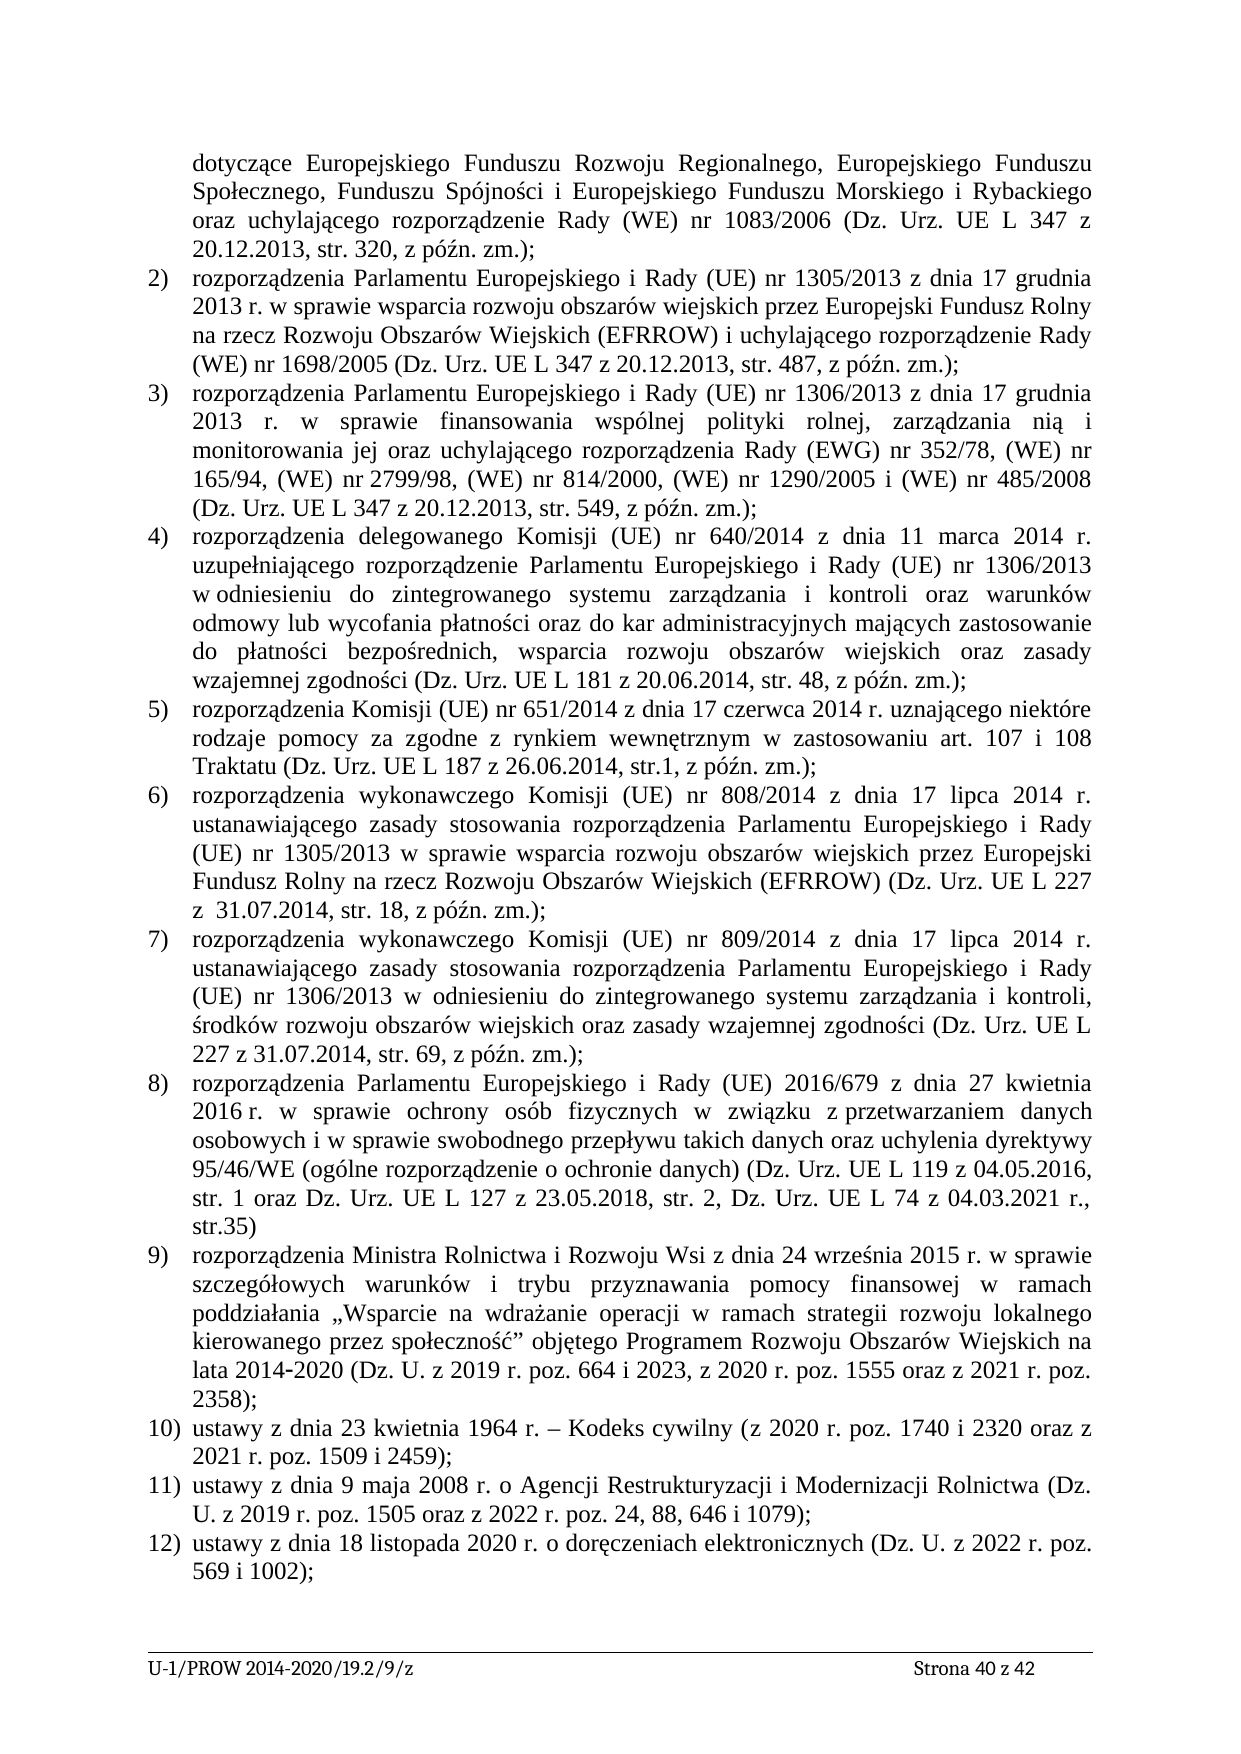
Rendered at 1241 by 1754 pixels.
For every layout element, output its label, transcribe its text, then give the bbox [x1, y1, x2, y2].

list rozporządzenia wykonawczego Komisji (UE) nr 809/2014 z dnia 17 lipca 2014 r. ustanawiającego zasady stosowania rozporządzenia Parlamentu Europejskiego i Rady (UE) nr 1306/2013 w odniesieniu do zintegrowanego systemu zarządzania i kontroli, środków rozwoju obszarów wiejskich oraz zasady wzajemnej zgodności (Dz. Urz. UE L 227 z 31.07.2014, str. 69, z późn. zm.); [148, 924, 1093, 1068]
list dotyczące Europejskiego Funduszu Rozwoju Regionalnego, Europejskiego Funduszu Społecznego, Funduszu Spójności i Europejskiego Funduszu Morskiego i Rybackiego oraz uchylającego rozporządzenie Rady (WE) nr 1083/2006 (Dz. Urz. UE L 347 z 20.12.2013, str. 320, z późn. zm.); [148, 148, 1093, 263]
list ustawy z dnia 18 listopada 2020 r. o doręczeniach elektronicznych (Dz. U. z 2022 r. poz. 569 i 1002); [148, 1528, 1093, 1585]
list rozporządzenia delegowanego Komisji (UE) nr 640/2014 z dnia 11 marca 2014 r. uzupełniającego rozporządzenie Parlamentu Europejskiego i Rady (UE) nr 1306/2013 w odniesieniu do zintegrowanego systemu zarządzania i kontroli oraz warunków odmowy lub wycofania płatności oraz do kar administracyjnych mających zastosowanie do płatności bezpośrednich, wsparcia rozwoju obszarów wiejskich oraz zasady wzajemnej zgodności (Dz. Urz. UE L 181 z 20.06.2014, str. 48, z późn. zm.); [148, 521, 1093, 694]
list ustawy z dnia 9 maja 2008 r. o Agencji Restrukturyzacji i Modernizacji Rolnictwa (Dz. U. z 2019 r. poz. 1505 oraz z 2022 r. poz. 24, 88, 646 i 1079); [148, 1470, 1093, 1528]
list rozporządzenia Parlamentu Europejskiego i Rady (UE) nr 1305/2013 z dnia 17 grudnia 2013 r. w sprawie wsparcia rozwoju obszarów wiejskich przez Europejski Fundusz Rolny na rzecz Rozwoju Obszarów Wiejskich (EFRROW) i uchylającego rozporządzenie Rady (WE) nr 1698/2005 (Dz. Urz. UE L 347 z 20.12.2013, str. 487, z późn. zm.); [148, 263, 1093, 378]
list ustawy z dnia 23 kwietnia 1964 r. – Kodeks cywilny (z 2020 r. poz. 1740 i 2320 oraz z 2021 r. poz. 1509 i 2459); [148, 1413, 1093, 1470]
list rozporządzenia Parlamentu Europejskiego i Rady (UE) 2016/679 z dnia 27 kwietnia 2016 r. w sprawie ochrony osób fizycznych w związku z przetwarzaniem danych osobowych i w sprawie swobodnego przepływu takich danych oraz uchylenia dyrektywy 95/46/WE (ogólne rozporządzenie o ochronie danych) (Dz. Urz. UE L 119 z 04.05.2016, str. 1 oraz Dz. Urz. UE L 127 z 23.05.2018, str. 2, Dz. Urz. UE L 74 z 04.03.2021 r., str.35) [148, 1068, 1093, 1240]
list rozporządzenia Ministra Rolnictwa i Rozwoju Wsi z dnia 24 września 2015 r. w sprawie szczegółowych warunków i trybu przyznawania pomocy finansowej w ramach poddziałania „Wsparcie na wdrażanie operacji w ramach strategii rozwoju lokalnego kierowanego przez społeczność” objętego Programem Rozwoju Obszarów Wiejskich na lata 20142020 (Dz. U. z 2019 r. poz. 664 i 2023, z 2020 r. poz. 1555 oraz z 2021 r. poz. 2358); [148, 1240, 1093, 1413]
list rozporządzenia wykonawczego Komisji (UE) nr 808/2014 z dnia 17 lipca 2014 r. ustanawiającego zasady stosowania rozporządzenia Parlamentu Europejskiego i Rady (UE) nr 1305/2013 w sprawie wsparcia rozwoju obszarów wiejskich przez Europejski Fundusz Rolny na rzecz Rozwoju Obszarów Wiejskich (EFRROW) (Dz. Urz. UE L 227 z 31.07.2014, str. 18, z późn. zm.); [148, 780, 1093, 924]
list rozporządzenia Komisji (UE) nr 651/2014 z dnia 17 czerwca 2014 r. uznającego niektóre rodzaje pomocy za zgodne z rynkiem wewnętrznym w zastosowaniu art. 107 i 108 Traktatu (Dz. Urz. UE L 187 z 26.06.2014, str.1, z późn. zm.); [148, 694, 1093, 780]
list rozporządzenia Parlamentu Europejskiego i Rady (UE) nr 1306/2013 z dnia 17 grudnia 2013 r. w sprawie finansowania wspólnej polityki rolnej, zarządzania nią i monitorowania jej oraz uchylającego rozporządzenia Rady (EWG) nr 352/78, (WE) nr 165/94, (WE) nr 2799/98, (WE) nr 814/2000, (WE) nr 1290/2005 i (WE) nr 485/2008 (Dz. Urz. UE L 347 z 20.12.2013, str. 549, z późn. zm.); [148, 378, 1093, 521]
